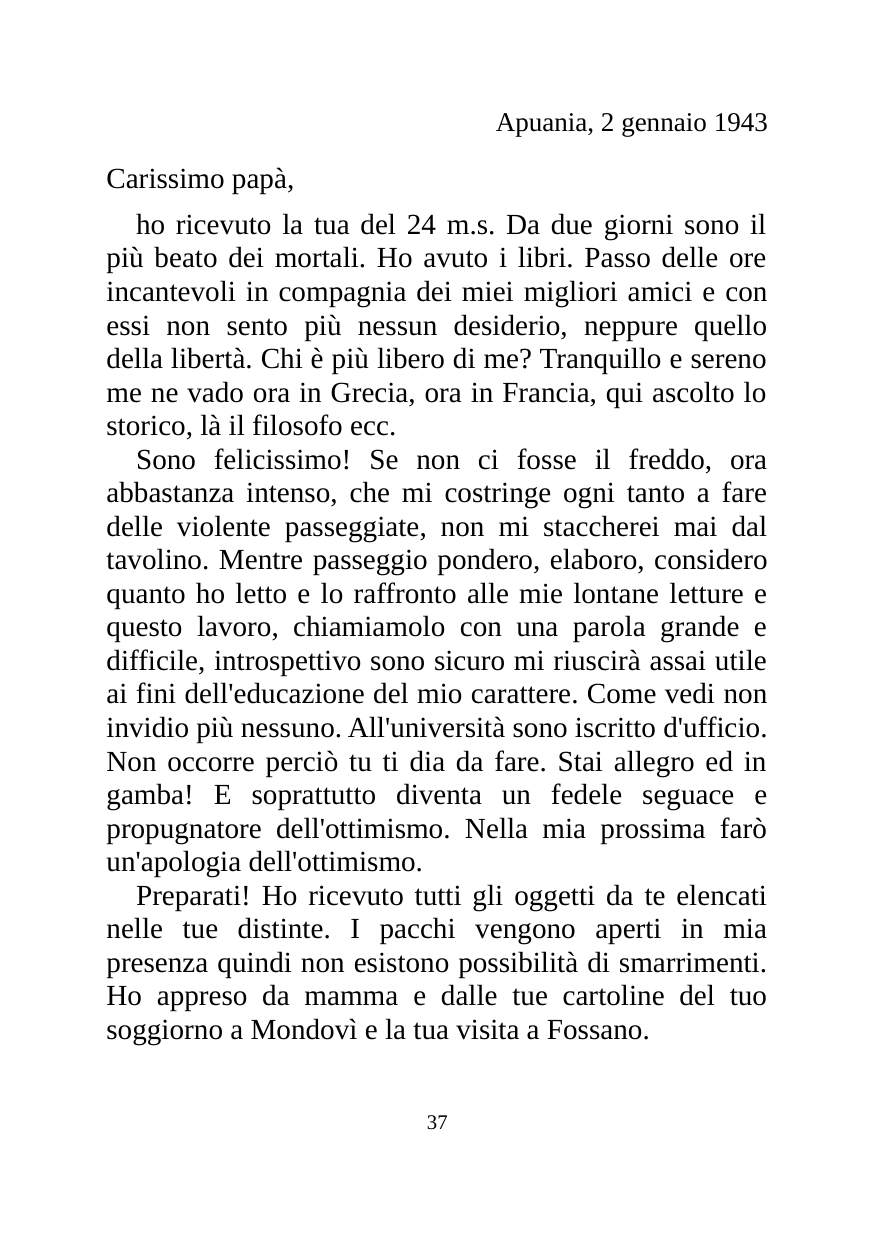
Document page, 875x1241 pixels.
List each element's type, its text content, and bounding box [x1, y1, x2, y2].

text Apuania, 2 gennaio 1943 [106, 106, 768, 137]
subtitle Carissimo papà, [106, 161, 768, 194]
text ho ricevuto la tua del 24 m.s. Da due giorni sono il più beato dei mortali. Ho avuto i libri. Passo delle ore incantevoli in compagnia dei miei migliori amici e con essi non sento più nessun desiderio, neppure quello della libertà. Chi è più libero di me? Tranquillo e sereno me ne vado ora in Grecia, ora in Francia, qui ascolto lo storico, là il filosofo ecc. [106, 207, 768, 442]
text Sono felicissimo! Se non ci fosse il freddo, ora abbastanza intenso, che mi costringe ogni tanto a fare delle violente passeggiate, non mi staccherei mai dal tavolino. Mentre passeggio pondero, elaboro, considero quanto ho letto e lo raffronto alle mie lontane letture e questo lavoro, chiamiamolo con una parola grande e difficile, introspettivo sono sicuro mi riuscirà assai utile ai fini dell'educazione del mio carattere. Come vedi non invidio più nessuno. All'università sono iscritto d'ufficio. Non occorre perciò tu ti dia da fare. Stai allegro ed in gamba! E soprattutto diventa un fedele seguace e propugnatore dell'ottimismo. Nella mia prossima farò un'apologia dell'ottimismo. [106, 442, 768, 878]
text Preparati! Ho ricevuto tutti gli oggetti da te elencati nelle tue distinte. I pacchi vengono aperti in mia presenza quindi non esistono possibilità di smarrimenti. Ho appreso da mamma e dalle tue cartoline del tuo soggiorno a Mondovì e la tua visita a Fossano. [106, 878, 768, 1046]
